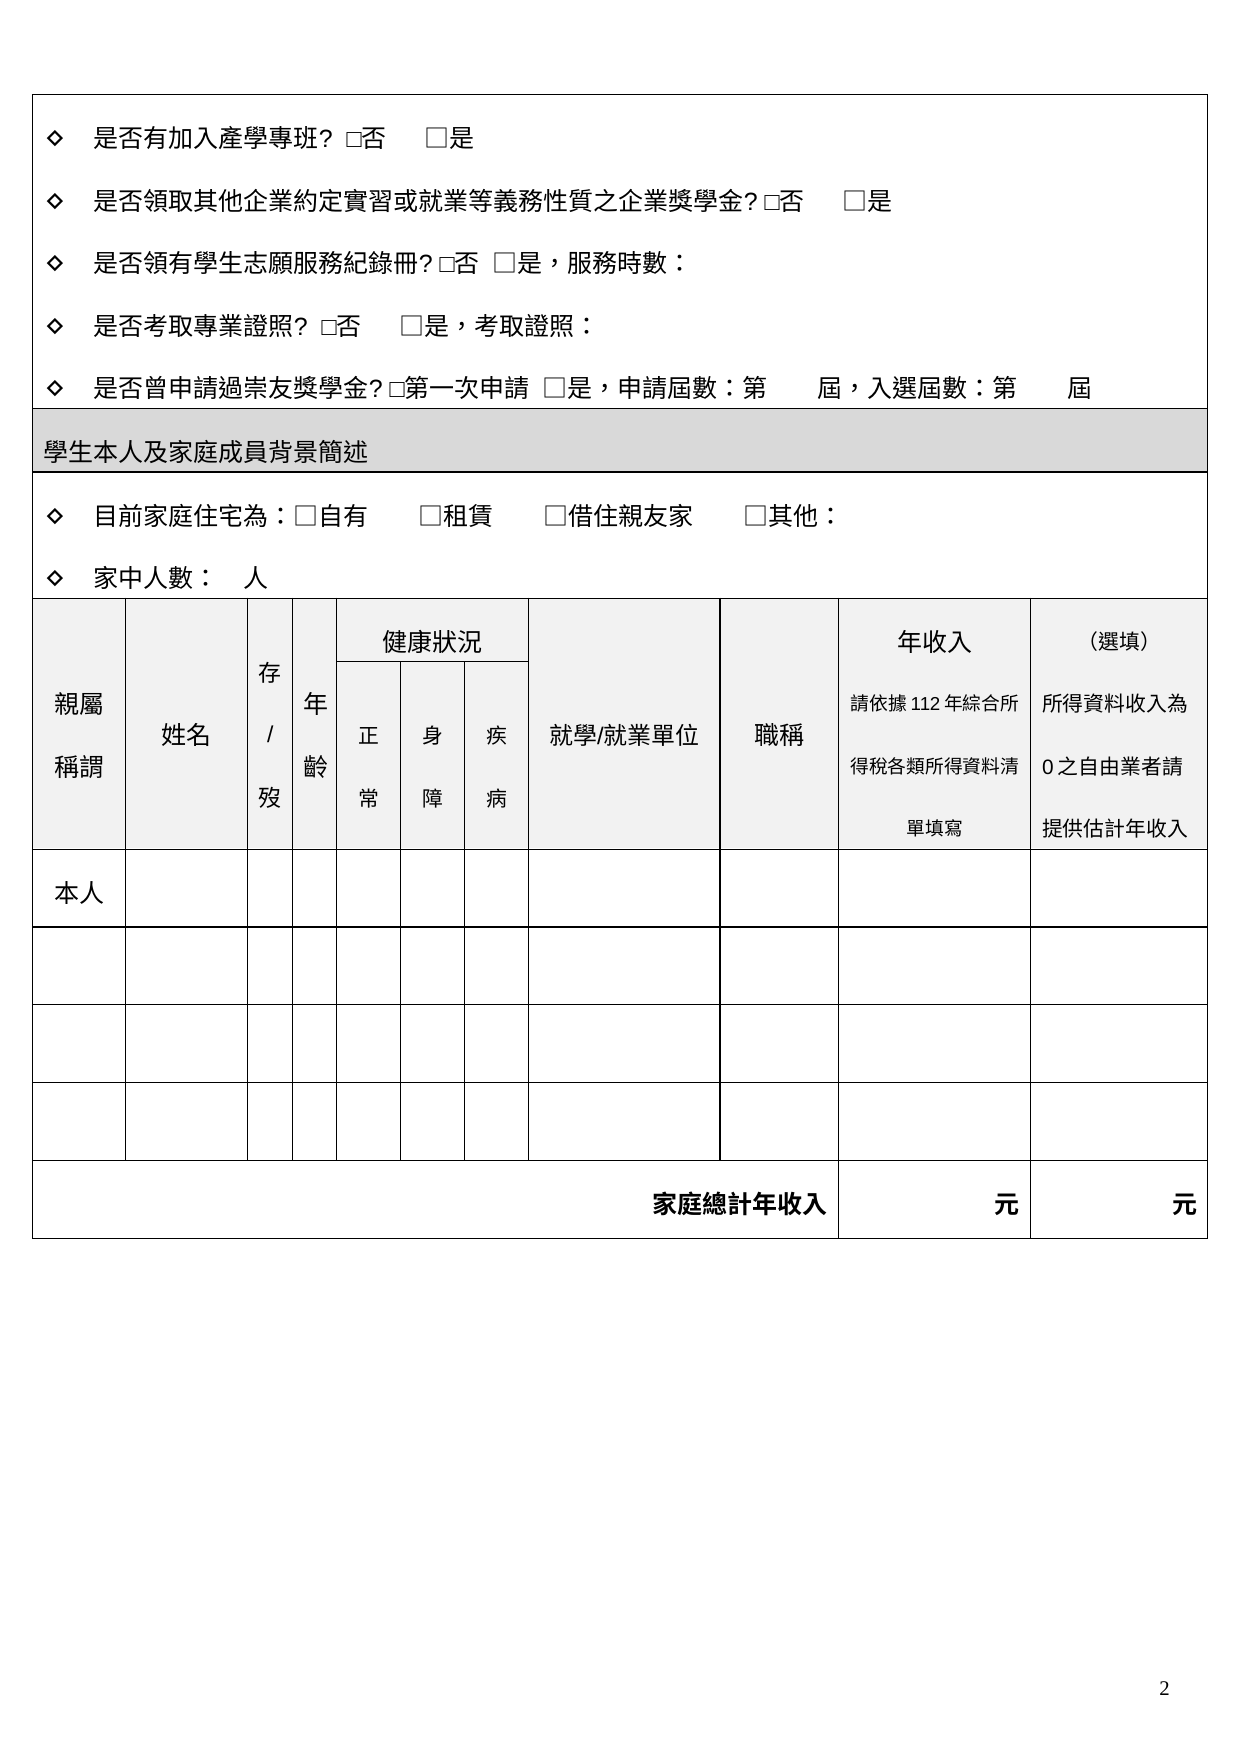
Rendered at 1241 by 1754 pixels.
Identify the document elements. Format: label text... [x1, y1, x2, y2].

table_cell [401, 928, 464, 1004]
table_cell [337, 928, 400, 1004]
table_cell 健康狀況 [337, 599, 528, 661]
table_cell [1031, 1005, 1207, 1082]
table_cell [529, 1005, 719, 1082]
table_cell [248, 1083, 292, 1160]
table_cell [126, 1005, 247, 1082]
table_cell [839, 928, 1030, 1004]
table_cell [293, 1083, 336, 1160]
table_cell [839, 1005, 1030, 1082]
table_cell [126, 1083, 247, 1160]
table_cell 是否有加入產學專班? □否 □是 是否領取其他企業約定實習或就業等義務性質之企業獎學金? □否 □是 是否領有學生志願服務紀錄冊? □否 □是，服務時數： 是否考取專業證照? □否 □是，考取證照： 是否曾申請過崇友獎學金? □第一次申請 □是，申請屆數：第 屆，入選屆數：第 屆 [33, 95, 1207, 408]
table_cell 正常 [337, 662, 400, 848]
table_cell 姓名 [126, 599, 247, 848]
table_cell [293, 850, 336, 926]
table_cell [721, 1005, 838, 1082]
table_cell [337, 850, 400, 926]
table_cell [721, 850, 838, 926]
table_cell [721, 928, 838, 1004]
table_cell [401, 1083, 464, 1160]
table_cell 元 [1031, 1161, 1207, 1238]
table_cell 元 [839, 1161, 1030, 1238]
table_cell [465, 850, 528, 926]
table_cell [293, 928, 336, 1004]
table_cell [465, 1005, 528, 1082]
table_cell [126, 850, 247, 926]
table_cell [465, 928, 528, 1004]
table_cell [33, 928, 125, 1004]
table_cell [721, 1083, 838, 1160]
table_cell 家庭總計年收入 [33, 1161, 838, 1238]
table_cell [839, 850, 1030, 926]
table_cell [839, 1083, 1030, 1160]
table_cell [529, 1083, 719, 1160]
table_cell [33, 1083, 125, 1160]
table_cell 就學/就業單位 [529, 599, 719, 848]
table_cell 年齡 [293, 599, 336, 848]
table_cell 身障 [401, 662, 464, 848]
table_cell [126, 928, 247, 1004]
table_cell [248, 928, 292, 1004]
table_cell [401, 850, 464, 926]
table_cell 本人 [33, 850, 125, 926]
table_cell [1031, 1083, 1207, 1160]
table_cell [1031, 850, 1207, 926]
table_cell [529, 928, 719, 1004]
table_cell [248, 850, 292, 926]
table_cell [1031, 928, 1207, 1004]
table_cell 疾病 [465, 662, 528, 848]
table_cell [33, 1005, 125, 1082]
table_cell [401, 1005, 464, 1082]
table_cell 存/歿 [248, 599, 292, 848]
table_cell 職稱 [721, 599, 838, 848]
table_cell [529, 850, 719, 926]
table_cell [293, 1005, 336, 1082]
table_cell 親屬 稱謂 [33, 599, 125, 848]
table_cell （選填） 所得資料收入為0之自由業者請提供估計年收入 [1031, 599, 1207, 848]
table_cell [337, 1083, 400, 1160]
table_cell [248, 1005, 292, 1082]
table_cell 年收入 請依據112年綜合所得稅各類所得資料清單填寫 [839, 599, 1030, 848]
table_cell [337, 1005, 400, 1082]
table_cell 目前家庭住宅為：□自有 □租賃 □借住親友家 □其他： 家中人數： 人 [33, 473, 1207, 597]
table_cell 學生本人及家庭成員背景簡述 [33, 409, 1207, 471]
table_cell [465, 1083, 528, 1160]
